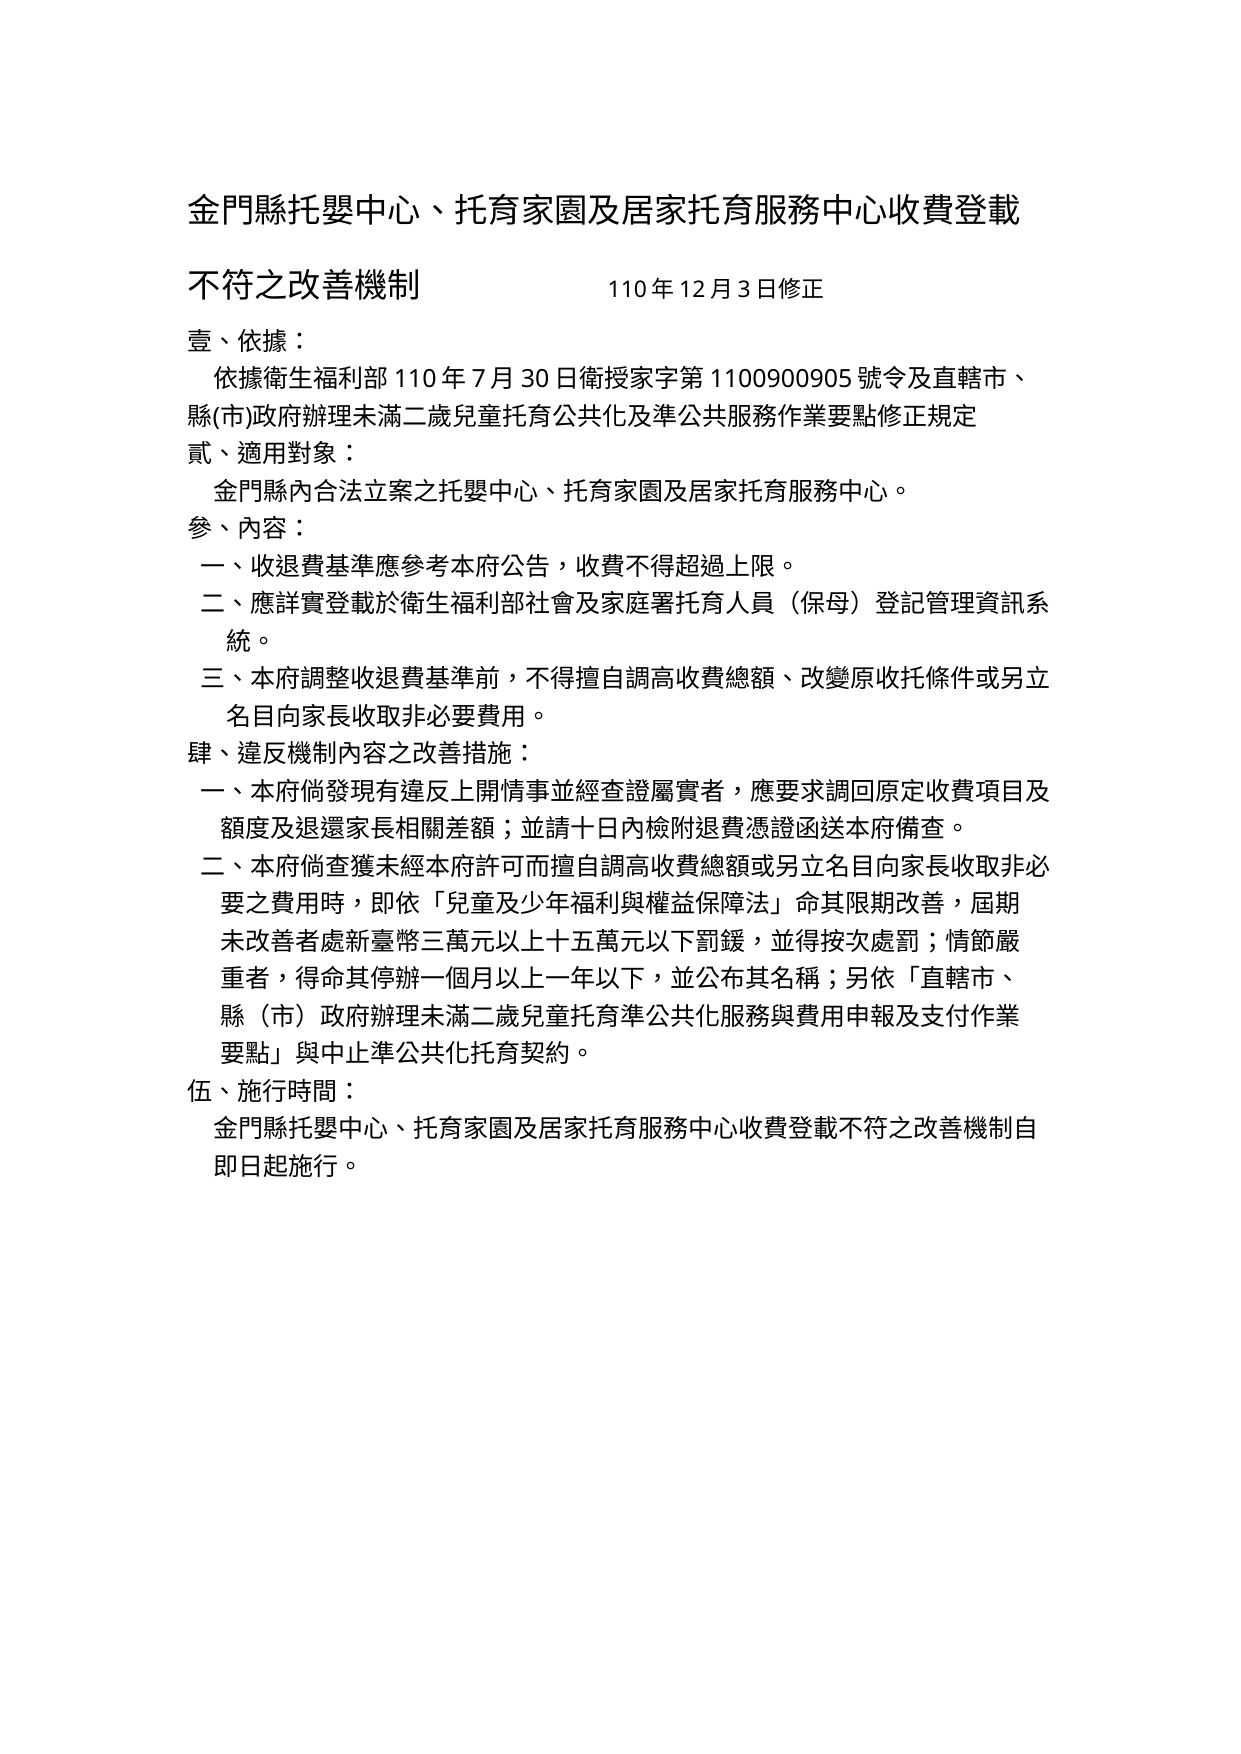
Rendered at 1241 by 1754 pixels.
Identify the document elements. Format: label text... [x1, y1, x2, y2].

text 二、本府倘查獲未經本府許可而擅自調高收費總額或另立名目向家長收取非必 [187, 839, 1053, 877]
text 名目向家長收取非必要費用。 [187, 689, 1053, 727]
text 二、應詳實登載於衛生福利部社會及家庭署托育人員（保母）登記管理資訊系 [187, 577, 1053, 614]
text 金門縣托嬰中心、托育家園及居家托育服務中心收費登載 [187, 164, 1053, 239]
text 金門縣托嬰中心、托育家園及居家托育服務中心收費登載不符之改善機制自 [187, 1102, 1053, 1139]
text 依據衛生福利部110年7月30日衛授家字第1100900905號令及直轄市、縣(市)政府辦理未滿二歲兒童托育公共化及準公共服務作業要點修正規定 [187, 352, 1053, 427]
text 三、本府調整收退費基準前，不得擅自調高收費總額、改變原收托條件或另立 [187, 652, 1053, 689]
text 未改善者處新臺幣三萬元以上十五萬元以下罰鍰，並得按次處罰；情節嚴 [187, 914, 1053, 952]
text 壹、依據： [187, 314, 1053, 352]
text 參、內容： [187, 502, 1053, 539]
text 要之費用時，即依「兒童及少年福利與權益保障法」命其限期改善，屆期 [187, 877, 1053, 914]
text 重者，得命其停辦一個月以上一年以下，並公布其名稱；另依「直轄市、 [187, 952, 1053, 989]
text 要點」與中止準公共化托育契約。 [187, 1027, 1053, 1064]
text 金門縣內合法立案之托嬰中心、托育家園及居家托育服務中心。 [187, 464, 1053, 502]
text 不符之改善機制 110年12月3日修正 [187, 239, 1053, 314]
text 額度及退還家長相關差額；並請十日內檢附退費憑證函送本府備查。 [187, 802, 1053, 839]
text 統。 [187, 614, 1053, 652]
text 肆、違反機制內容之改善措施： [187, 727, 1053, 764]
text 即日起施行。 [187, 1139, 1053, 1177]
text 一、本府倘發現有違反上開情事並經查證屬實者，應要求調回原定收費項目及 [187, 764, 1053, 802]
text 一、收退費基準應參考本府公告，收費不得超過上限。 [187, 539, 1053, 577]
text 縣（市）政府辦理未滿二歲兒童托育準公共化服務與費用申報及支付作業 [187, 989, 1053, 1027]
text 貳、適用對象： [187, 427, 1053, 464]
text 伍、施行時間： [187, 1064, 1053, 1102]
